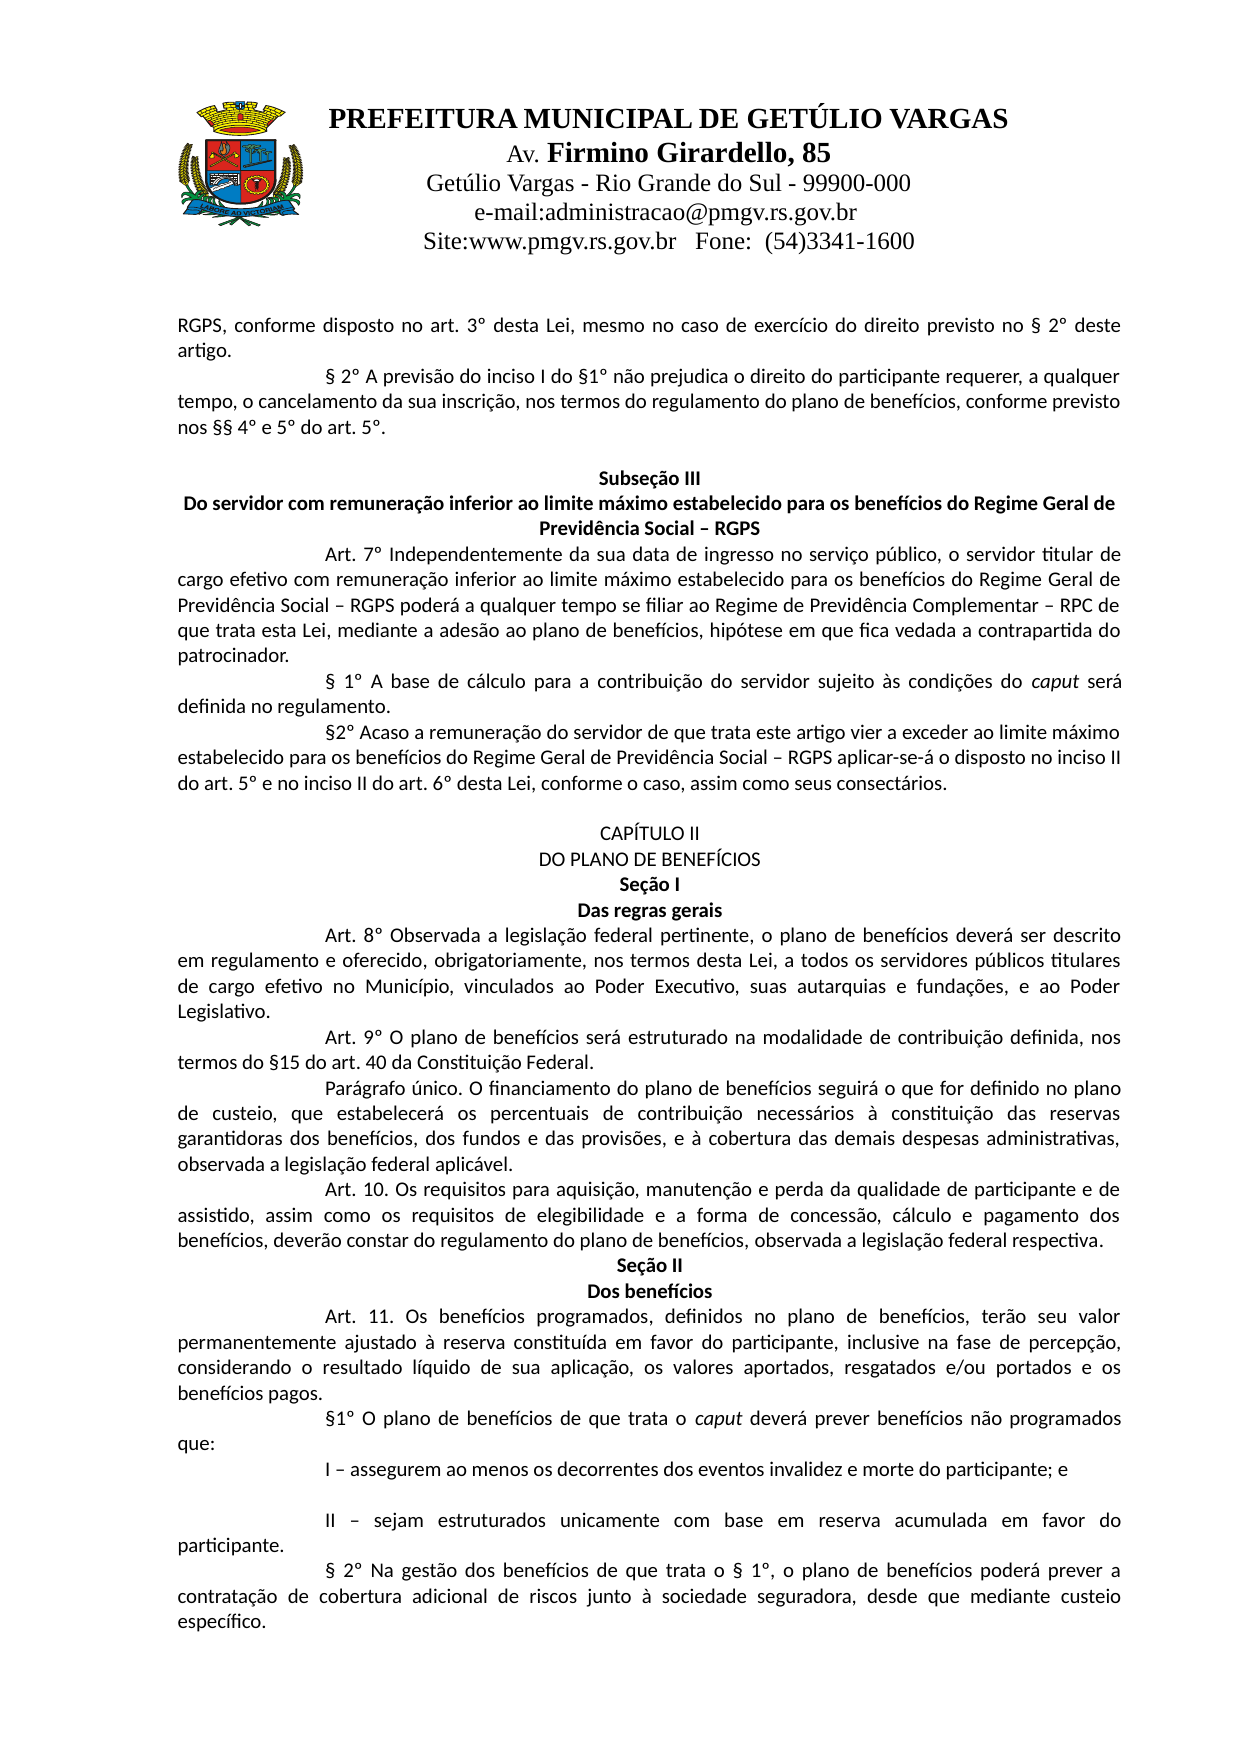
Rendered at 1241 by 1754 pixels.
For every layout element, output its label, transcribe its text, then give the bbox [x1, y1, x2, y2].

text CAPÍTULO II [177, 821, 1122, 846]
text Parágrafo único. O financiamento do plano de benefícios seguirá o que for definido no plano de custeio, que estabelecerá os percentuais de contribuição necessários à constituição das reservas garantidoras dos benefícios, dos fundos e das provisões, e à cobertura das demais despesas administrativas, observada a legislação federal aplicável. [177, 1075, 1122, 1176]
text I – assegurem ao menos os decorrentes dos eventos invalidez e morte do participante; e [177, 1456, 1122, 1481]
text §1º O plano de benefícios de que trata o caput deverá prever benefícios não programados que: [177, 1405, 1122, 1456]
text Art. 11. Os benefícios programados, definidos no plano de benefícios, terão seu valor permanentemente ajustado à reserva constituída em favor do participante, inclusive na fase de percepção, considerando o resultado líquido de sua aplicação, os valores aportados, resgatados e/ou portados e os benefícios pagos. [177, 1303, 1122, 1405]
text § 2º Na gestão dos benefícios de que trata o § 1º, o plano de benefícios poderá prever a contratação de cobertura adicional de riscos junto à sociedade seguradora, desde que mediante custeio específico. [177, 1558, 1122, 1634]
text Seção I [177, 871, 1122, 897]
text Art. 7º Independentemente da sua data de ingresso no serviço público, o servidor titular de cargo efetivo com remuneração inferior ao limite máximo estabelecido para os benefícios do Regime Geral de Previdência Social – RGPS poderá a qualquer tempo se filiar ao Regime de Previdência Complementar – RPC de que trata esta Lei, mediante a adesão ao plano de benefícios, hipótese em que fica vedada a contrapartida do patrocinador. [177, 541, 1122, 668]
text Art. 8º Observada a legislação federal pertinente, o plano de benefícios deverá ser descrito em regulamento e oferecido, obrigatoriamente, nos termos desta Lei, a todos os servidores públicos titulares de cargo efetivo no Município, vinculados ao Poder Executivo, suas autarquias e fundações, e ao Poder Legislativo. [177, 922, 1122, 1024]
text § 1º A base de cálculo para a contribuição do servidor sujeito às condições do caput será definida no regulamento. [177, 668, 1122, 719]
text Do servidor com remuneração inferior ao limite máximo estabelecido para os benefícios do Regime Geral de Previdência Social – RGPS [177, 490, 1122, 541]
text Dos benefícios [177, 1278, 1122, 1303]
text Seção II [177, 1253, 1122, 1278]
text RGPS, conforme disposto no art. 3º desta Lei, mesmo no caso de exercício do direito previsto no § 2º deste artigo. [177, 312, 1122, 363]
text § 2º A previsão do inciso I do §1º não prejudica o direito do participante requerer, a qualquer tempo, o cancelamento da sua inscrição, nos termos do regulamento do plano de benefícios, conforme previsto nos §§ 4º e 5º do art. 5º. [177, 363, 1122, 439]
text Art. 9º O plano de benefícios será estruturado na modalidade de contribuição definida, nos termos do §15 do art. 40 da Constituição Federal. [177, 1024, 1122, 1075]
text Subseção III [177, 465, 1122, 490]
text DO PLANO DE BENEFÍCIOS [177, 846, 1122, 871]
text II – sejam estruturados unicamente com base em reserva acumulada em favor do participante. [177, 1507, 1122, 1558]
text §2º Acaso a remuneração do servidor de que trata este artigo vier a exceder ao limite máximo estabelecido para os benefícios do Regime Geral de Previdência Social – RGPS aplicar-se-á o disposto no inciso II do art. 5º e no inciso II do art. 6º desta Lei, conforme o caso, assim como seus consectários. [177, 719, 1122, 795]
text Das regras gerais [177, 897, 1122, 922]
text Art. 10. Os requisitos para aquisição, manutenção e perda da qualidade de participante e de assistido, assim como os requisitos de elegibilidade e a forma de concessão, cálculo e pagamento dos benefícios, deverão constar do regulamento do plano de benefícios, observada a legislação federal respectiva. [177, 1176, 1122, 1253]
